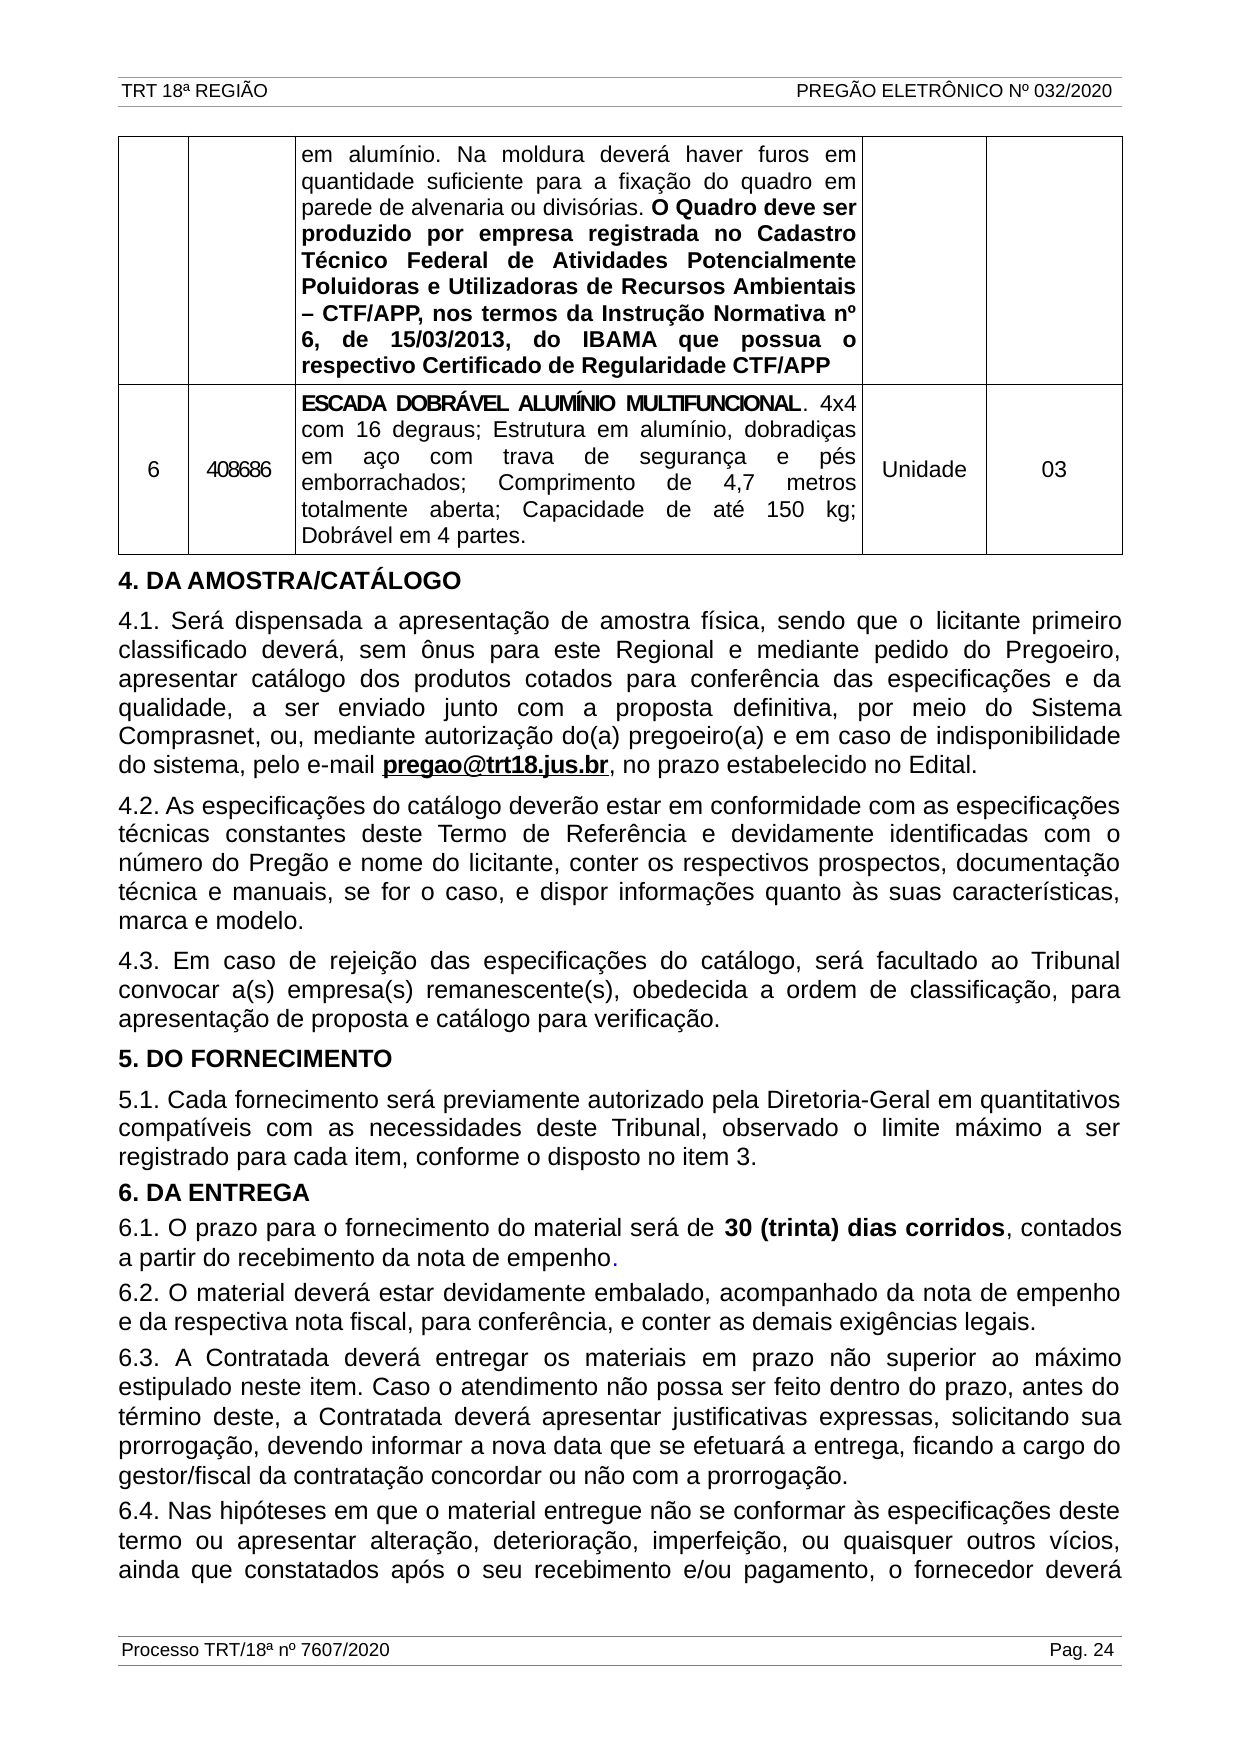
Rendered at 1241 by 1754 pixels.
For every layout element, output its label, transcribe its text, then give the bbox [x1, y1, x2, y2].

table_cell [189, 137, 295, 384]
text 4.1. Será dispensada a apresentação de amostra física, sendo que o licitante primeiro classificado deverá, sem ônus para este Regional e mediante pedido do Pregoeiro, apresentar catálogo dos produtos cotados para conferência das especificações e da qualidade, a ser enviado junto com a proposta definitiva, por meio do Sistema Comprasnet, ou, mediante autorização do(a) pregoeiro(a) e em caso de indisponibilidade do sistema, pelo e-mail pregao@trt18.jus.br, no prazo estabelecido no Edital. [118, 606, 1122, 779]
table_cell [863, 137, 986, 384]
table_cell ESCADA DOBRÁVEL ALUMÍNIO MULTIFUNCIONAL. 4x4 com 16 degraus; Estrutura em alumínio, dobradiças em aço com trava de segurança e pés emborrachados; Comprimento de 4,7 metros totalmente aberta; Capacidade de até 150 kg; Dobrável em 4 partes. [296, 385, 862, 554]
table_cell [987, 137, 1122, 384]
text 4.3. Em caso de rejeição das especificações do catálogo, será facultado ao Tribunal convocar a(s) empresa(s) remanescente(s), obedecida a ordem de classificação, para apresentação de proposta e catálogo para verificação. [118, 946, 1122, 1032]
text 6. DA ENTREGA [118, 1177, 1122, 1206]
text 6.4. Nas hipóteses em que o material entregue não se conformar às especificações deste termo ou apresentar alteração, deterioração, imperfeição, ou quaisquer outros vícios, ainda que constatados após o seu recebimento e/ou pagamento, o fornecedor deverá [118, 1495, 1122, 1584]
table_cell em alumínio. Na moldura deverá haver furos em quantidade suficiente para a fixação do quadro em parede de alvenaria ou divisórias. O Quadro deve ser produzido por empresa registrada no Cadastro Técnico Federal de Atividades Potencialmente Poluidoras e Utilizadoras de Recursos Ambientais – CTF/APP, nos termos da Instrução Normativa nº 6, de 15/03/2013, do IBAMA que possua o respectivo Certificado de Regularidade CTF/APP [296, 137, 862, 384]
text 5.1. Cada fornecimento será previamente autorizado pela Diretoria-Geral em quantitativos compatíveis com as necessidades deste Tribunal, observado o limite máximo a ser registrado para cada item, conforme o disposto no item 3. [118, 1085, 1122, 1171]
text 6.1. O prazo para o fornecimento do material será de 30 (trinta) dias corridos, contados a partir do recebimento da nota de empenho. [118, 1212, 1122, 1271]
table_cell [119, 137, 188, 384]
text 5. DO FORNECIMENTO [118, 1044, 1122, 1073]
text 6.2. O material deverá estar devidamente embalado, acompanhado da nota de empenho e da respectiva nota fiscal, para conferência, e conter as demais exigências legais. [118, 1277, 1122, 1336]
table_cell Unidade [863, 385, 986, 554]
table_cell 408686 [189, 385, 295, 554]
text 4. DA AMOSTRA/CATÁLOGO [118, 566, 1122, 594]
text 4.2. As especificações do catálogo deverão estar em conformidade com as especificações técnicas constantes deste Termo de Referência e devidamente identificadas com o número do Pregão e nome do licitante, conter os respectivos prospectos, documentação técnica e manuais, se for o caso, e dispor informações quanto às suas características, marca e modelo. [118, 791, 1122, 934]
text 6.3. A Contratada deverá entregar os materiais em prazo não superior ao máximo estipulado neste item. Caso o atendimento não possa ser feito dentro do prazo, antes do término deste, a Contratada deverá apresentar justificativas expressas, solicitando sua prorrogação, devendo informar a nova data que se efetuará a entrega, ficando a cargo do gestor/fiscal da contratação concordar ou não com a prorrogação. [118, 1342, 1122, 1489]
table_cell 6 [119, 385, 188, 554]
table_cell 03 [987, 385, 1122, 554]
